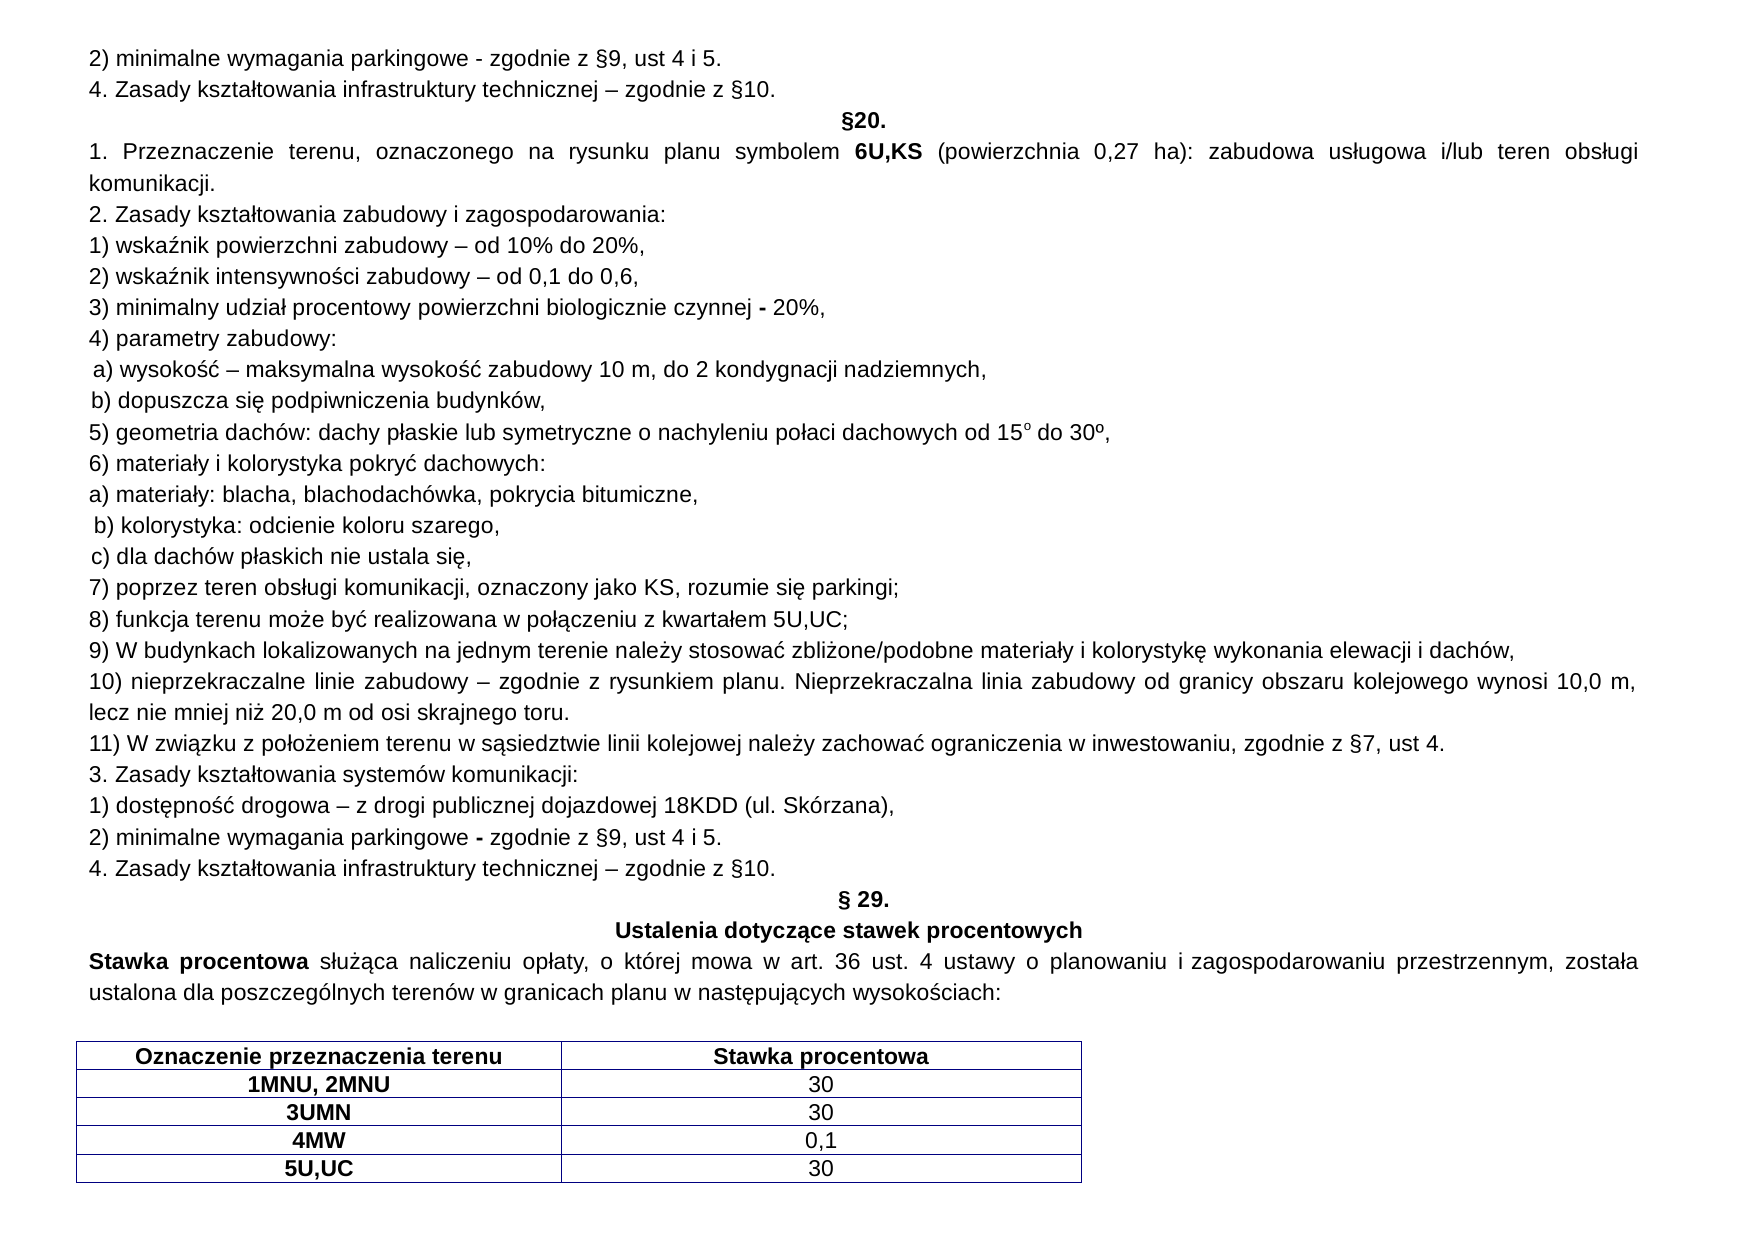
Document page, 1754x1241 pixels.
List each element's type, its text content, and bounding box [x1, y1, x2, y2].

text 4. Zasady kształtowania infrastruktury technicznej – zgodnie z §10. [89, 854, 1639, 881]
text b) dopuszcza się podpiwniczenia budynków, [91, 387, 1639, 414]
text 1) dostępność drogowa – z drogi publicznej dojazdowej 18KDD (ul. Skórzana), [89, 792, 1639, 819]
text 1) wskaźnik powierzchni zabudowy – od 10% do 20%, [89, 231, 1639, 258]
text 2. Zasady kształtowania zabudowy i zagospodarowania: [89, 200, 1639, 227]
text 6) materiały i kolorystyka pokryć dachowych: [89, 449, 1639, 476]
table_cell 30 [562, 1098, 1081, 1125]
table_cell 0,1 [562, 1126, 1081, 1153]
table_cell 4MW [77, 1126, 561, 1153]
table_cell 5U,UC [77, 1155, 561, 1182]
text Stawka procentowa służąca naliczeniu opłaty, o której mowa w art. 36 ust. 4 ustawy o planowaniu i zagospodarowaniu przestrzennym, została ustalona dla poszczególnych terenów w granicach planu w następujących wysokościach: [89, 947, 1639, 1006]
text Ustalenia dotyczące stawek procentowych [59, 916, 1639, 943]
text b) kolorystyka: odcienie koloru szarego, [94, 511, 1639, 538]
text 8) funkcja terenu może być realizowana w połączeniu z kwartałem 5U,UC; [89, 605, 1639, 632]
text 11) W związku z położeniem terenu w sąsiedztwie linii kolejowej należy zachować ograniczenia w inwestowaniu, zgodnie z §7, ust 4. [89, 729, 1639, 757]
text § 29. [89, 885, 1639, 912]
text 9) W budynkach lokalizowanych na jednym terenie należy stosować zbliżone/podobne materiały i kolorystykę wykonania elewacji i dachów, [89, 636, 1639, 663]
table_cell 30 [562, 1070, 1081, 1097]
text 3. Zasady kształtowania systemów komunikacji: [89, 761, 1639, 788]
text c) dla dachów płaskich nie ustala się, [91, 543, 1639, 570]
table_cell 30 [562, 1155, 1081, 1182]
table_header Stawka procentowa [562, 1042, 1081, 1069]
text a) wysokość – maksymalna wysokość zabudowy 10 m, do 2 kondygnacji nadziemnych, [93, 356, 1639, 383]
text 2) wskaźnik intensywności zabudowy – od 0,1 do 0,6, [89, 262, 1639, 289]
text 2) minimalne wymagania parkingowe - zgodnie z §9, ust 4 i 5. [89, 44, 1639, 71]
table_header Oznaczenie przeznaczenia terenu [77, 1042, 561, 1069]
text 4. Zasady kształtowania infrastruktury technicznej – zgodnie z §10. [89, 75, 1639, 102]
text §20. [89, 107, 1639, 134]
text 4) parametry zabudowy: [89, 324, 1639, 352]
text a) materiały: blacha, blachodachówka, pokrycia bitumiczne, [89, 480, 1639, 507]
text 10) nieprzekraczalne linie zabudowy – zgodnie z rysunkiem planu. Nieprzekraczalna linia zabudowy od granicy obszaru kolejowego wynosi 10,0 m, lecz nie mniej niż 20,0 m od osi skrajnego toru. [89, 667, 1639, 725]
text 7) poprzez teren obsługi komunikacji, oznaczony jako KS, rozumie się parkingi; [89, 574, 1639, 601]
table_cell 1MNU, 2MNU [77, 1070, 561, 1097]
text 5) geometria dachów: dachy płaskie lub symetryczne o nachyleniu połaci dachowych od 15o do 30º, [89, 418, 1639, 445]
table_cell 3UMN [77, 1098, 561, 1125]
text 3) minimalny udział procentowy powierzchni biologicznie czynnej - 20%, [89, 293, 1639, 321]
text 2) minimalne wymagania parkingowe - zgodnie z §9, ust 4 i 5. [89, 823, 1639, 850]
text 1. Przeznaczenie terenu, oznaczonego na rysunku planu symbolem 6U,KS (powierzchnia 0,27 ha): zabudowa usługowa i/lub teren obsługi komunikacji. [89, 138, 1639, 196]
